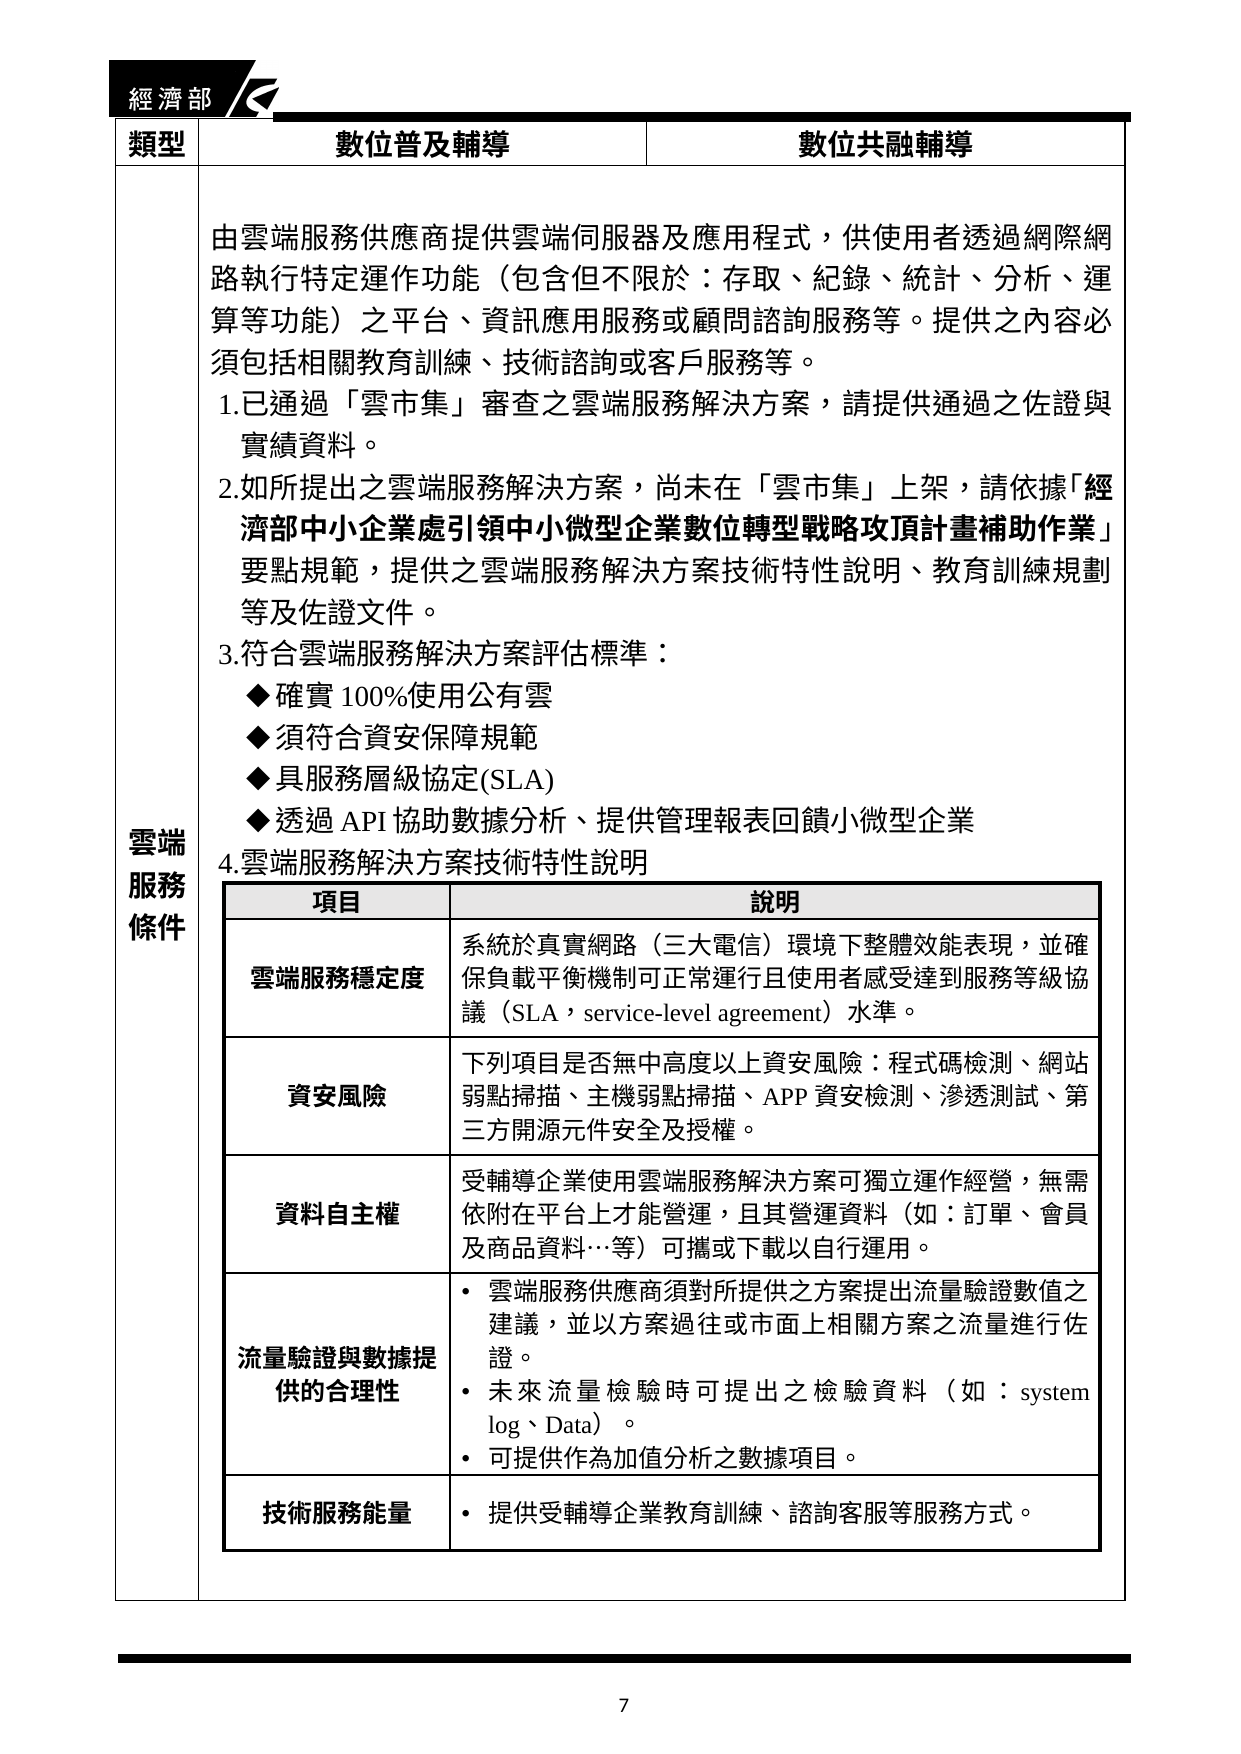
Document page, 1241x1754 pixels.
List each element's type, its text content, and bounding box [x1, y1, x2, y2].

table_cell 流量驗證與數據提供的合理性 [226, 1274, 449, 1474]
table_cell 雲端服務穩定度 [226, 920, 449, 1036]
table_cell 下列項目是否無中高度以上資安風險：程式碼檢測、網站弱點掃描、主機弱點掃描、APP 資安檢測、滲透測試、第三方開源元件安全及授權。 [451, 1038, 1098, 1154]
table_cell 技術服務能量 [226, 1476, 449, 1548]
table_cell 資料自主權 [226, 1156, 449, 1272]
table_header 說明 [451, 885, 1098, 918]
table_cell 由雲端服務供應商提供雲端伺服器及應用程式，供使用者透過網際網路執行特定運作功能（包含但不限於：存取、紀錄、統計、分析、運算等功能）之平台、資訊應用服務或顧問諮詢服務等。提供之內容必須包括相關教育訓練、技術諮詢或客戶服務等。 已通過「雲市集」審查之雲端服務解決方案，請提供通過之佐證與實績資料。 如所提出之雲端服務解決方案，尚未在「雲市集」上架，請依據｢經濟部中小企業處引領中小微型企業數位轉型戰略攻頂計畫補助作業｣要點規範，提供之雲端服務解決方案技術特性說明、教育訓練規劃等及佐證文件。 符合雲端服務解決方案評估標準： 確實100%使用公有雲 須符合資安保障規範 具服務層級協定(SLA) 透過API協助數據分析、提供管理報表回饋小微型企業 雲端服務解決方案技術特性說明 [199, 166, 1124, 1600]
table_header 數位共融輔導 [647, 122, 1124, 165]
table_cell 提供受輔導企業教育訓練、諮詢客服等服務方式。 [451, 1476, 1098, 1548]
table_cell 資安風險 [226, 1038, 449, 1154]
table_cell 系統於真實網路（三大電信）環境下整體效能表現，並確保負載平衡機制可正常運行且使用者感受達到服務等級協議（SLA，service-level agreement）水準。 [451, 920, 1098, 1036]
table_header 項目 [226, 885, 449, 918]
table_cell 雲端服務條件 [116, 166, 198, 1600]
table_cell 雲端服務供應商須對所提供之方案提出流量驗證數值之建議，並以方案過往或市面上相關方案之流量進行佐證。 未來流量檢驗時可提出之檢驗資料（如：system log、Data）。 可提供作為加值分析之數據項目。 [451, 1274, 1098, 1474]
table_cell 受輔導企業使用雲端服務解決方案可獨立運作經營，無需依附在平台上才能營運，且其營運資料（如：訂單、會員及商品資料…等）可攜或下載以自行運用。 [451, 1156, 1098, 1272]
picture [109, 60, 279, 117]
table_header 數位普及輔導 [199, 119, 646, 165]
table_header 類型 [116, 119, 198, 165]
